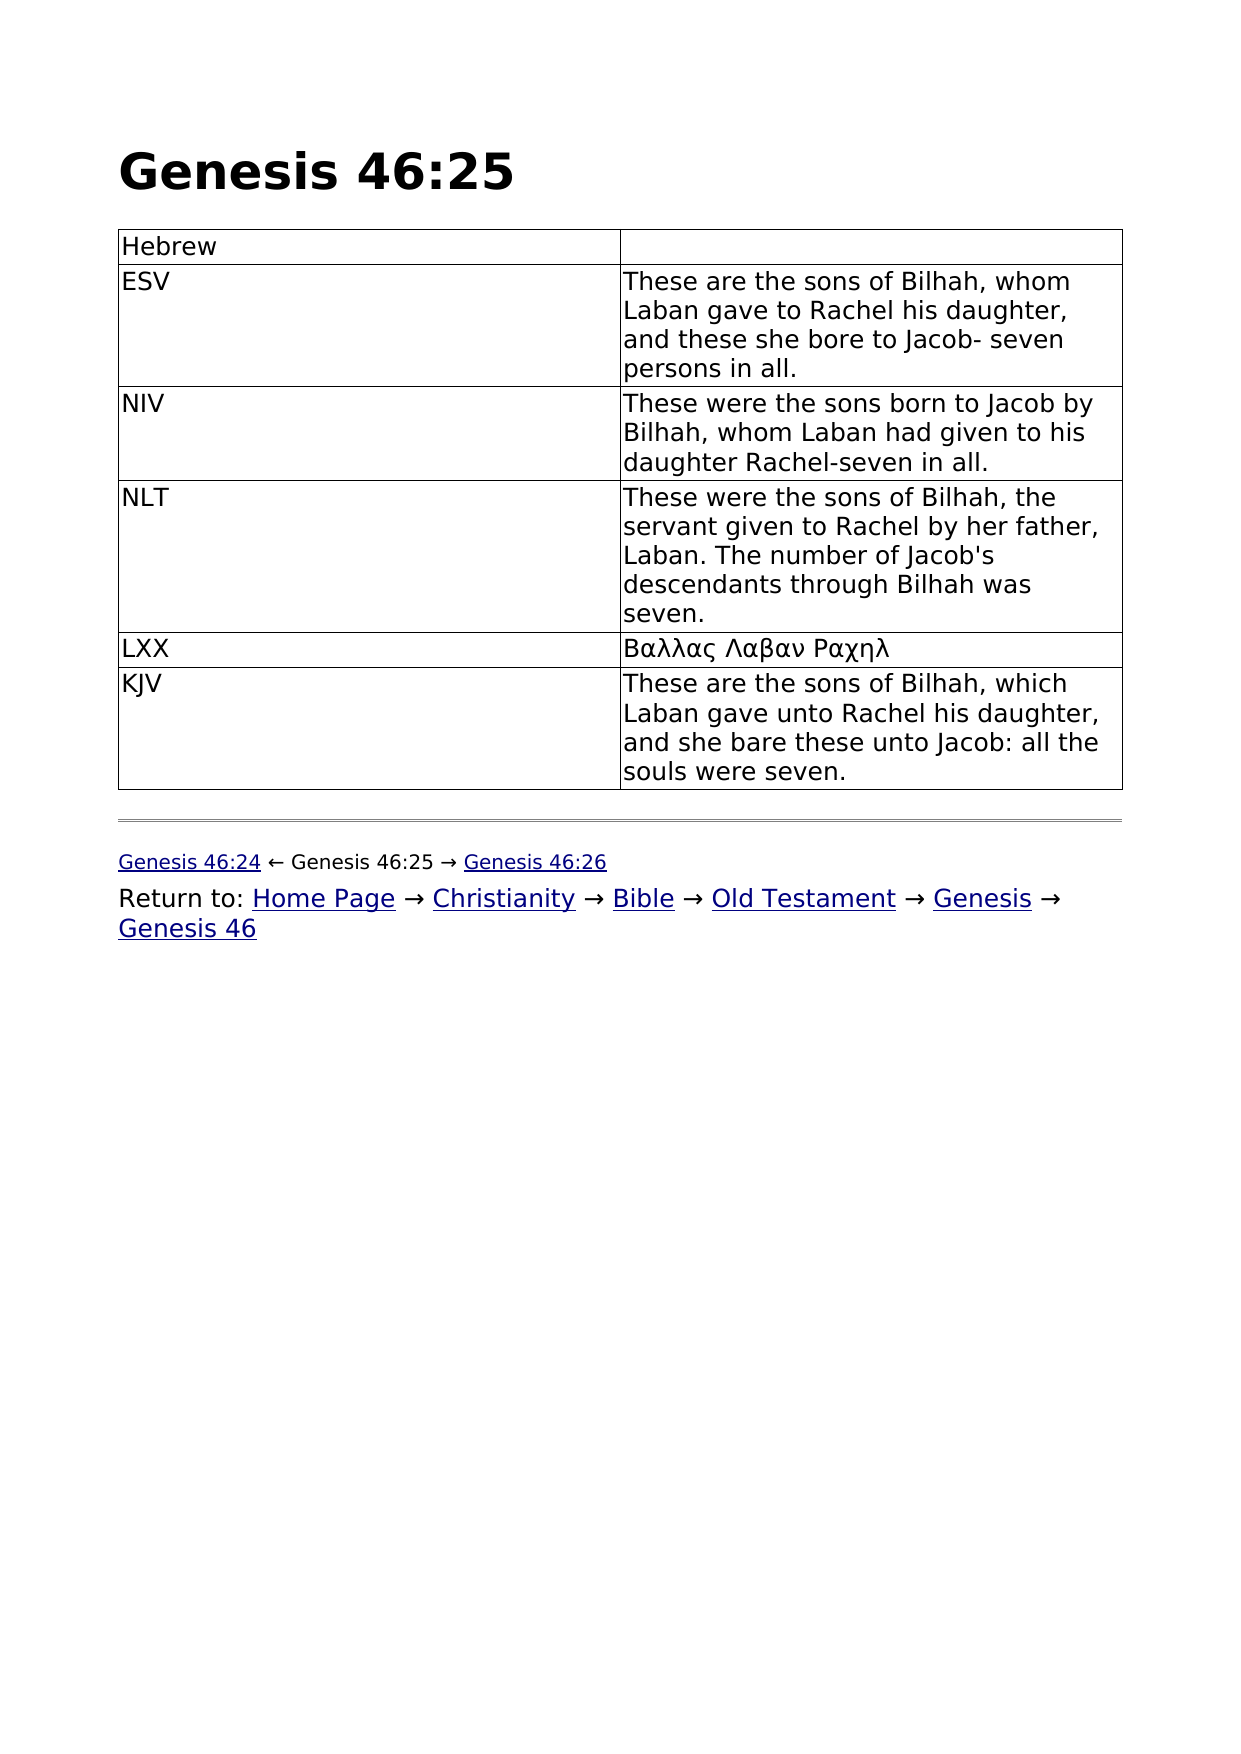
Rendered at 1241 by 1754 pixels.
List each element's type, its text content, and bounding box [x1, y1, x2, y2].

table_cell LXX [119, 633, 620, 667]
text Return to: Home Page → Christianity → Bible → Old Testament → Genesis → Genesis 46 [118, 884, 1122, 943]
table_cell Βαλλας Λαβαν Ραχηλ [621, 633, 1122, 667]
text Genesis 46:24 ← Genesis 46:25 → Genesis 46:26 [118, 851, 1122, 884]
subtitle Genesis 46:25 [118, 143, 1122, 201]
table_cell These were the sons of Bilhah, the servant given to Rachel by her father, Laban. The number of Jacob's descendants through Bilhah was seven. [621, 481, 1122, 632]
table_cell KJV [119, 668, 620, 789]
table_header [621, 230, 1122, 264]
table_cell NLT [119, 481, 620, 632]
table_cell These are the sons of Bilhah, which Laban gave unto Rachel his daughter, and she bare these unto Jacob: all the souls were seven. [621, 668, 1122, 789]
table_cell NIV [119, 387, 620, 480]
table_cell ESV [119, 265, 620, 386]
table_cell These were the sons born to Jacob by Bilhah, whom Laban had given to his daughter Rachel-seven in all. [621, 387, 1122, 480]
table_header Hebrew [119, 230, 620, 264]
table_cell These are the sons of Bilhah, whom Laban gave to Rachel his daughter, and these she bore to Jacob- seven persons in all. [621, 265, 1122, 386]
